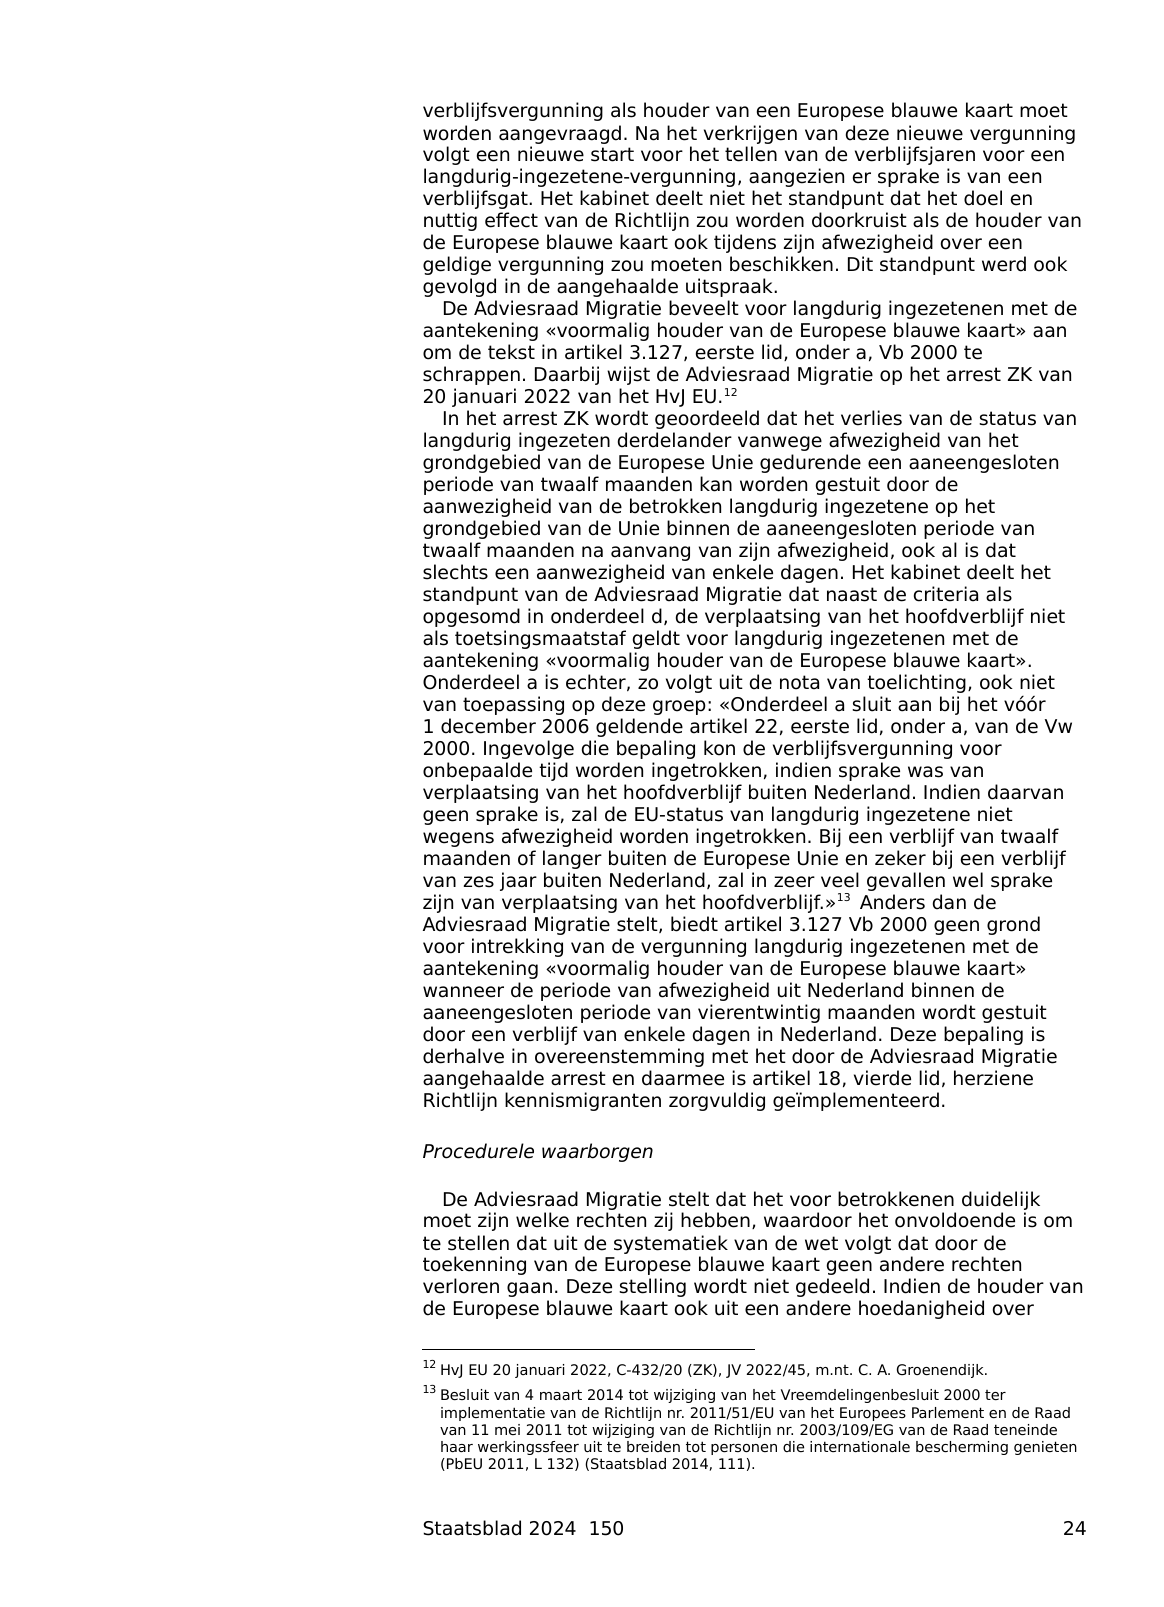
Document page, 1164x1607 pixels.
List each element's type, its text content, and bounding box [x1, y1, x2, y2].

text Besluit van 4 maart 2014 tot wijziging van het Vreemdelingenbesluit 2000 ter implementatie van de Richtlijn nr. 2011/51/EU van het Europees Parlement en de Raad van 11 mei 2011 tot wijziging van de Richtlijn nr. 2003/109/EG van de Raad teneinde haar werkingssfeer uit te breiden tot personen die internationale bescherming genieten (PbEU 2011, L 132) (Staatsblad 2014, 111). [422, 1383, 1087, 1473]
subtitle Procedurele waarborgen [422, 1141, 1087, 1163]
text In het arrest ZK wordt geoordeeld dat het verlies van de status van langdurig ingezeten derdelander vanwege afwezigheid van het grondgebied van de Europese Unie gedurende een aaneengesloten periode van twaalf maanden kan worden gestuit door de aanwezigheid van de betrokken langdurig ingezetene op het grondgebied van de Unie binnen de aaneengesloten periode van twaalf maanden na aanvang van zijn afwezigheid, ook al is dat slechts een aanwezigheid van enkele dagen. Het kabinet deelt het standpunt van de Adviesraad Migratie dat naast de criteria als opgesomd in onderdeel d, de verplaatsing van het hoofdverblijf niet als toetsingsmaatstaf geldt voor langdurig ingezetenen met de aantekening «voormalig houder van de Europese blauwe kaart». Onderdeel a is echter, zo volgt uit de nota van toelichting, ook niet van toepassing op deze groep: «Onderdeel a sluit aan bij het vóór 1 december 2006 geldende artikel 22, eerste lid, onder a, van de Vw 2000. Ingevolge die bepaling kon de verblijfsvergunning voor onbepaalde tijd worden ingetrokken, indien sprake was van verplaatsing van het hoofdverblijf buiten Nederland. Indien daarvan geen sprake is, zal de EU-status van langdurig ingezetene niet wegens afwezigheid worden ingetrokken. Bij een verblijf van twaalf maanden of langer buiten de Europese Unie en zeker bij een verblijf van zes jaar buiten Nederland, zal in zeer veel gevallen wel sprake zijn van verplaatsing van het hoofdverblijf.» Anders dan de Adviesraad Migratie stelt, biedt artikel 3.127 Vb 2000 geen grond voor intrekking van de vergunning langdurig ingezetenen met de aantekening «voormalig houder van de Europese blauwe kaart» wanneer de periode van afwezigheid uit Nederland binnen de aaneengesloten periode van vierentwintig maanden wordt gestuit door een verblijf van enkele dagen in Nederland. Deze bepaling is derhalve in overeenstemming met het door de Adviesraad Migratie aangehaalde arrest en daarmee is artikel 18, vierde lid, herziene Richtlijn kennismigranten zorgvuldig geïmplementeerd. [422, 408, 1087, 1111]
text HvJ EU 20 januari 2022, C-432/20 (ZK), JV 2022/45, m.nt. C. A. Groenendijk. [422, 1358, 1087, 1380]
text De Adviesraad Migratie beveelt voor langdurig ingezetenen met de aantekening «voormalig houder van de Europese blauwe kaart» aan om de tekst in artikel 3.127, eerste lid, onder a, Vb 2000 te schrappen. Daarbij wijst de Adviesraad Migratie op het arrest ZK van 20 januari 2022 van het HvJ EU. [422, 298, 1087, 408]
text De Adviesraad Migratie stelt dat het voor betrokkenen duidelijk moet zijn welke rechten zij hebben, waardoor het onvoldoende is om te stellen dat uit de systematiek van de wet volgt dat door de toekenning van de Europese blauwe kaart geen andere rechten verloren gaan. Deze stelling wordt niet gedeeld. Indien de houder van de Europese blauwe kaart ook uit een andere hoedanigheid over [422, 1188, 1087, 1320]
text verblijfsvergunning als houder van een Europese blauwe kaart moet worden aangevraagd. Na het verkrijgen van deze nieuwe vergunning volgt een nieuwe start voor het tellen van de verblijfsjaren voor een langdurig-ingezetene-vergunning, aangezien er sprake is van een verblijfsgat. Het kabinet deelt niet het standpunt dat het doel en nuttig effect van de Richtlijn zou worden doorkruist als de houder van de Europese blauwe kaart ook tijdens zijn afwezigheid over een geldige vergunning zou moeten beschikken. Dit standpunt werd ook gevolgd in de aangehaalde uitspraak. [422, 100, 1087, 298]
